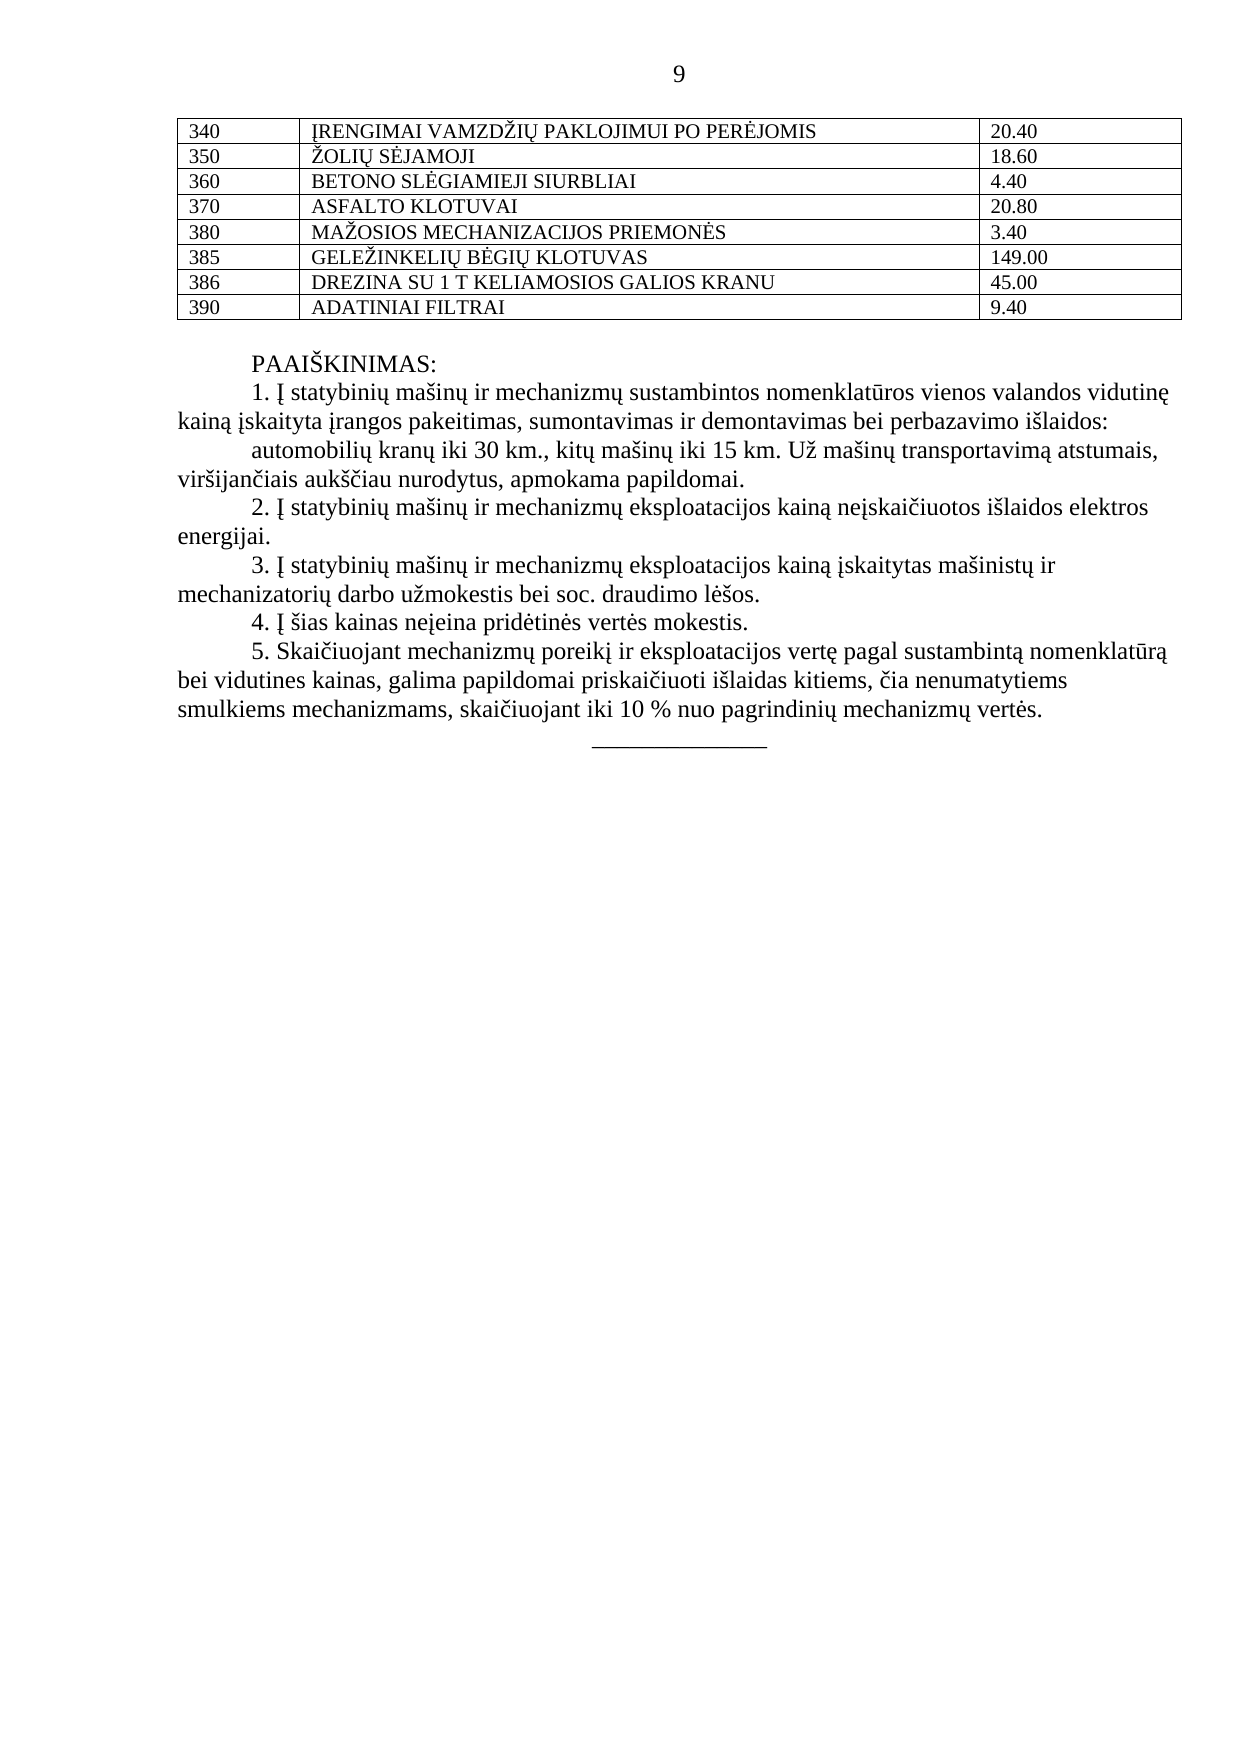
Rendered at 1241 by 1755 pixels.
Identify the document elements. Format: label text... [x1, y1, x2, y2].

table_cell 4.40 [980, 169, 1181, 193]
text 3. Į statybinių mašinų ir mechanizmų eksploatacijos kainą įskaitytas mašinistų ir mechanizatorių darbo užmokestis bei soc. draudimo lėšos. [177, 550, 1181, 607]
table_cell ASFALTO KLOTUVAI [300, 195, 979, 218]
table_cell 20.40 [980, 119, 1181, 143]
table_cell DREZINA SU 1 T KELIAMOSIOS GALIOS KRANU [300, 270, 979, 294]
table_cell 9.40 [980, 295, 1181, 319]
table_cell ĮRENGIMAI VAMZDŽIŲ PAKLOJIMUI PO PERĖJOMIS [300, 119, 979, 143]
text ______________ [177, 722, 1181, 751]
table_cell 45.00 [980, 270, 1181, 294]
table_cell ADATINIAI FILTRAI [300, 295, 979, 319]
table_cell 370 [178, 195, 299, 218]
table_cell 386 [178, 270, 299, 294]
table_cell 20.80 [980, 195, 1181, 218]
table_cell ŽOLIŲ SĖJAMOJI [300, 144, 979, 168]
table_cell GELEŽINKELIŲ BĖGIŲ KLOTUVAS [300, 245, 979, 269]
text automobilių kranų iki 30 km., kitų mašinų iki 15 km. Už mašinų transportavimą atstumais, viršijančiais aukščiau nurodytus, apmokama papildomai. [177, 435, 1181, 492]
table_cell 3.40 [980, 220, 1181, 244]
table_cell 340 [178, 119, 299, 143]
table_cell BETONO SLĖGIAMIEJI SIURBLIAI [300, 169, 979, 193]
table_cell 18.60 [980, 144, 1181, 168]
table_cell 360 [178, 169, 299, 193]
text 5. Skaičiuojant mechanizmų poreikį ir eksploatacijos vertę pagal sustambintą nomenklatūrą bei vidutines kainas, galima papildomai priskaičiuoti išlaidas kitiems, čia nenumatytiems smulkiems mechanizmams, skaičiuojant iki 10 % nuo pagrindinių mechanizmų vertės. [177, 636, 1181, 722]
table_cell 350 [178, 144, 299, 168]
table_cell 390 [178, 295, 299, 319]
text 2. Į statybinių mašinų ir mechanizmų eksploatacijos kainą neįskaičiuotos išlaidos elektros energijai. [177, 492, 1181, 550]
table_cell 385 [178, 245, 299, 269]
text PAAIŠKINIMAS: [177, 349, 1181, 377]
table_cell 380 [178, 220, 299, 244]
table_cell MAŽOSIOS MECHANIZACIJOS PRIEMONĖS [300, 220, 979, 244]
table_cell 149.00 [980, 245, 1181, 269]
text 4. Į šias kainas neįeina pridėtinės vertės mokestis. [177, 607, 1181, 636]
text 1. Į statybinių mašinų ir mechanizmų sustambintos nomenklatūros vienos valandos vidutinę kainą įskaityta įrangos pakeitimas, sumontavimas ir demontavimas bei perbazavimo išlaidos: [177, 377, 1181, 435]
